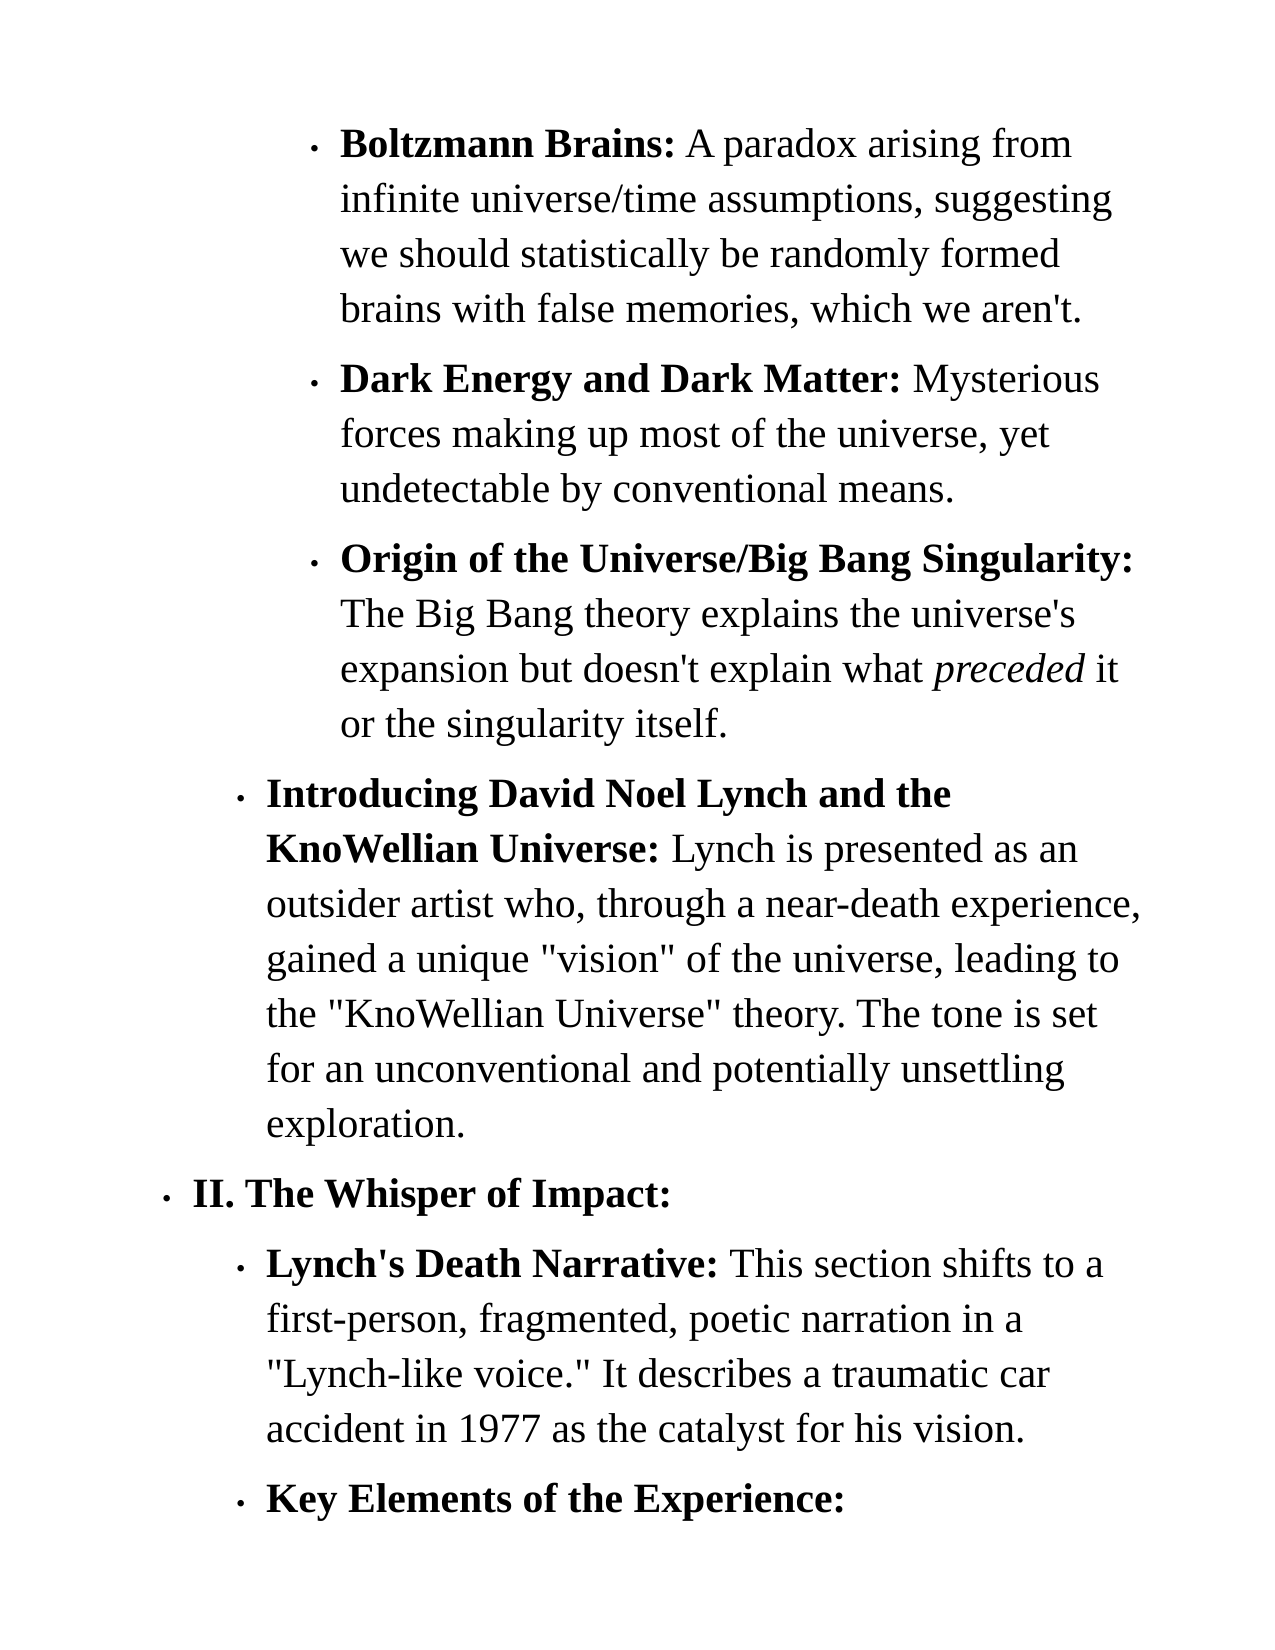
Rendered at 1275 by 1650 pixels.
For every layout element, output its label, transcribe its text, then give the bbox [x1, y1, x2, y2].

list Origin of the Universe/Big Bang Singularity: The Big Bang theory explains the universe's expansion but doesn't explain what preceded it or the singularity itself. [310, 533, 1157, 746]
list Dark Energy and Dark Matter: Mysterious forces making up most of the universe, yet undetectable by conventional means. [310, 353, 1157, 511]
list Lynch's Death Narrative: This section shifts to a first-person, fragmented, poetic narration in a "Lynch-like voice." It describes a traumatic car accident in 1977 as the catalyst for his vision. [236, 1238, 1157, 1451]
list Boltzmann Brains: A paradox arising from infinite universe/time assumptions, suggesting we should statistically be randomly formed brains with false memories, which we aren't. [310, 118, 1157, 331]
list Introducing David Noel Lynch and the KnoWellian Universe: Lynch is presented as an outsider artist who, through a near-death experience, gained a unique "vision" of the universe, leading to the "KnoWellian Universe" theory. The tone is set for an unconventional and potentially unsettling exploration. [236, 768, 1157, 1147]
list II. The Whisper of Impact: [162, 1168, 1157, 1216]
list Key Elements of the Experience: [236, 1473, 1157, 1521]
